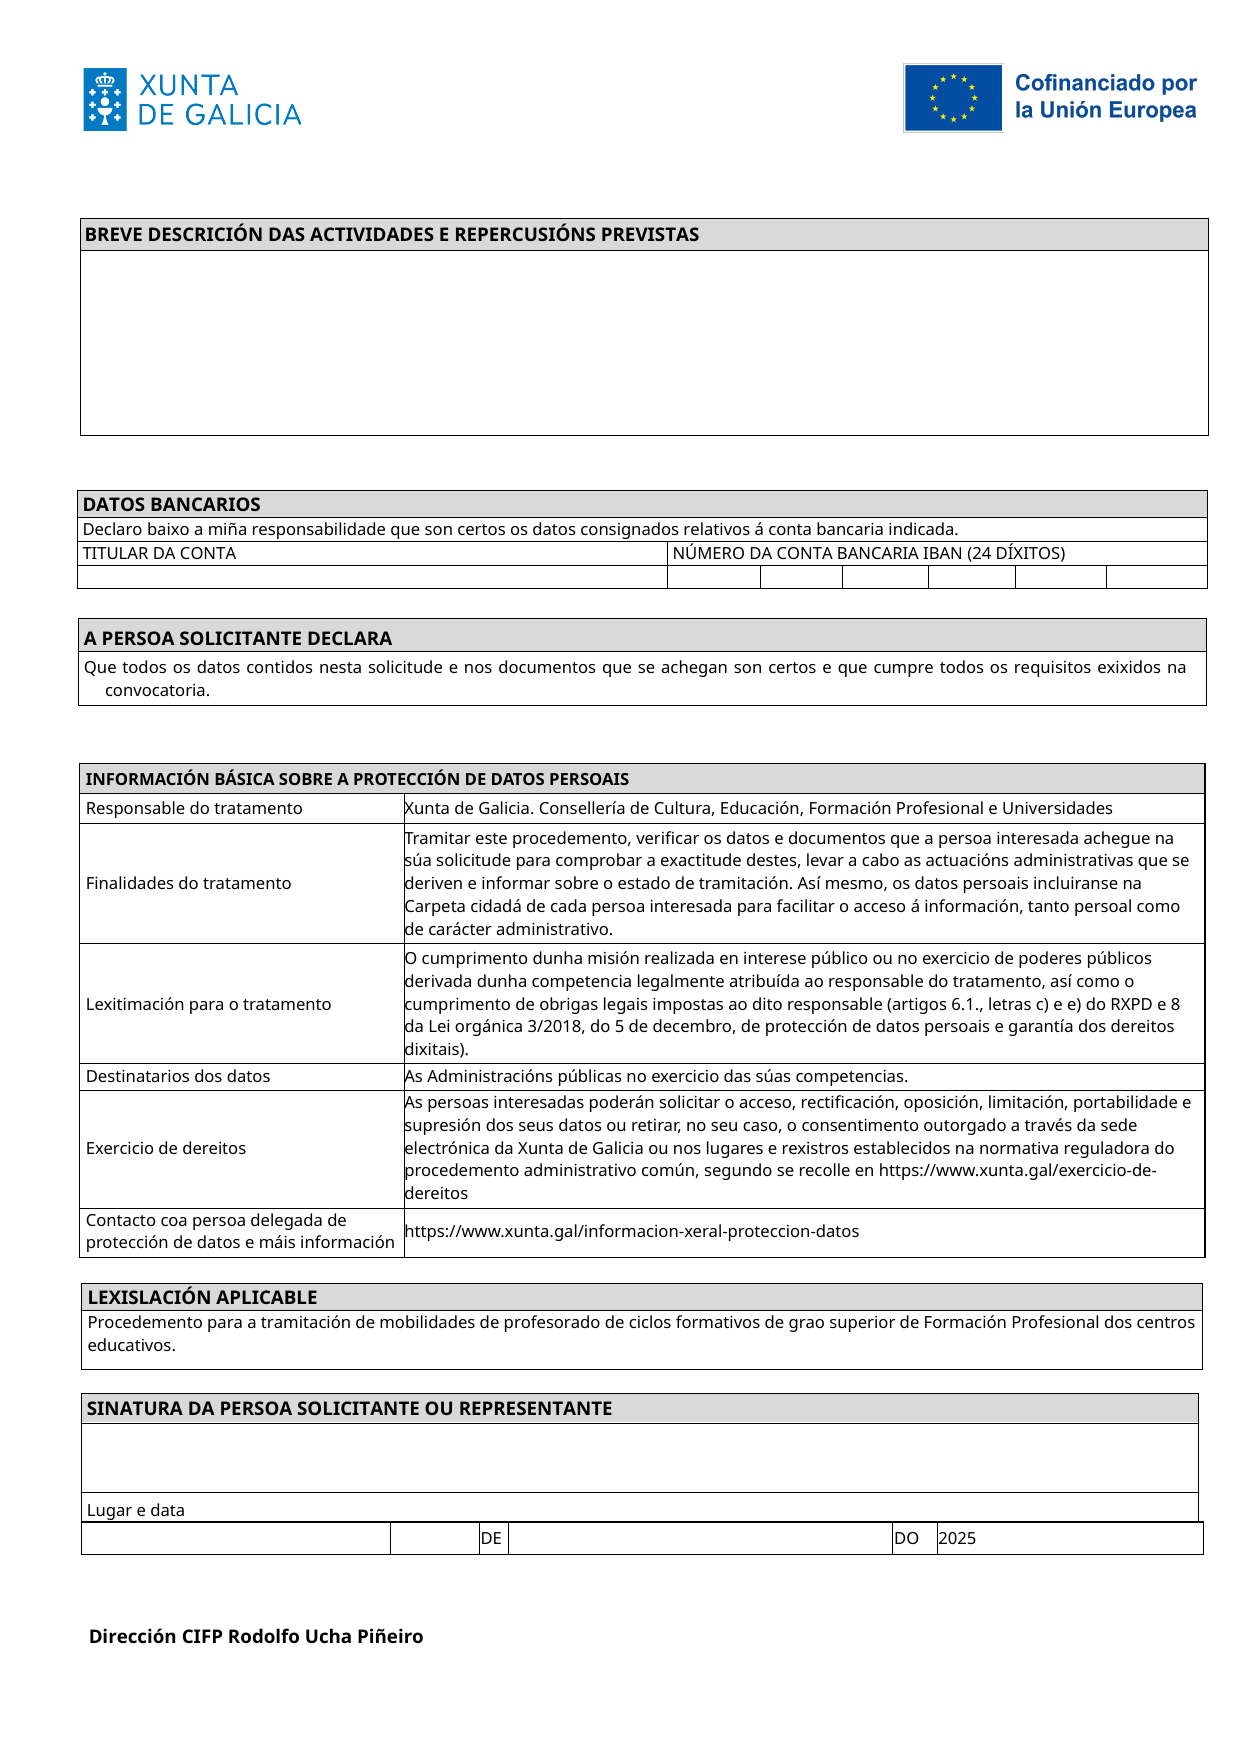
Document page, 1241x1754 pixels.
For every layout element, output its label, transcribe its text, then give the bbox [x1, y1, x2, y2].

table_cell Tramitar este procedemento, verificar os datos e documentos que a persoa interesada achegue na súa solicitude para comprobar a exactitude destes, levar a cabo as actuacións administrativas que se deriven e informar sobre o estado de tramitación. Así mesmo, os datos persoais incluiranse na Carpeta cidadá de cada persoa interesada para facilitar o acceso á información, tanto persoal como de carácter administrativo. [405, 824, 1204, 943]
table_cell DO [893, 1523, 937, 1554]
table_cell Finalidades do tratamento [80, 824, 404, 943]
table_cell https://www.xunta.gal/informacion-xeral-proteccion-datos [405, 1209, 1204, 1257]
table_cell [929, 566, 1015, 588]
table_cell Exercicio de dereitos [80, 1091, 404, 1207]
table_cell [81, 251, 1208, 435]
table_cell [1199, 1423, 1203, 1492]
table_cell 2025 [938, 1523, 1203, 1554]
table_cell Que todos os datos contidos nesta solicitude e nos documentos que se achegan son certos e que cumpre todos os requisitos exixidos na convocatoria. [79, 652, 1206, 705]
table_cell NÚMERO DA CONTA BANCARIA IBAN (24 DÍXITOS) [668, 542, 1207, 564]
table_cell [78, 566, 667, 588]
table_header LEXISLACIÓN APLICABLE [82, 1284, 1202, 1310]
table_cell Lugar e data [82, 1493, 1198, 1521]
table_header [1199, 1393, 1203, 1422]
table_cell [82, 1523, 390, 1554]
table_cell Contacto coa persoa delegada de protección de datos e máis información [80, 1209, 404, 1257]
table_cell Xunta de Galicia. Consellería de Cultura, Educación, Formación Profesional e Universidades [405, 794, 1204, 822]
table_cell Destinatarios dos datos [80, 1064, 404, 1090]
picture [901, 61, 1241, 135]
table_cell DE [480, 1523, 508, 1554]
picture [83, 68, 302, 131]
table_cell Responsable do tratamento [80, 794, 404, 822]
table_cell [509, 1523, 892, 1554]
table_header DATOS BANCARIOS [78, 491, 1207, 517]
table_cell [1107, 566, 1207, 588]
table_header A PERSOA SOLICITANTE DECLARA [79, 619, 1206, 651]
table_cell Procedemento para a tramitación de mobilidades de profesorado de ciclos formativos de grao superior de Formación Profesional dos centros educativos. [82, 1311, 1202, 1369]
table_cell Lexitimación para o tratamento [80, 944, 404, 1063]
table_cell [82, 1424, 1198, 1492]
table_header BREVE DESCRICIÓN DAS ACTIVIDADES E REPERCUSIÓNS PREVISTAS [81, 219, 1208, 250]
table_cell [1199, 1492, 1203, 1521]
table_cell [1016, 566, 1106, 588]
table_cell Declaro baixo a miña responsabilidade que son certos os datos consignados relativos á conta bancaria indicada. [78, 518, 1207, 541]
table_cell [843, 566, 928, 588]
table_cell [391, 1523, 479, 1554]
table_header INFORMACIÓN BÁSICA SOBRE A PROTECCIÓN DE DATOS PERSOAIS [80, 764, 1204, 793]
table_cell [761, 566, 842, 588]
table_header SINATURA DA PERSOA SOLICITANTE OU REPRESENTANTE [82, 1394, 1198, 1422]
table_cell [668, 566, 760, 588]
table_cell O cumprimento dunha misión realizada en interese público ou no exercicio de poderes públicos derivada dunha competencia legalmente atribuída ao responsable do tratamento, así como o cumprimento de obrigas legais impostas ao dito responsable (artigos 6.1., letras c) e e) do RXPD e 8 da Lei orgánica 3/2018, do 5 de decembro, de protección de datos persoais e garantía dos dereitos dixitais). [405, 944, 1204, 1063]
table_cell TITULAR DA CONTA [78, 542, 667, 564]
table_cell As persoas interesadas poderán solicitar o acceso, rectificación, oposición, limitación, portabilidade e supresión dos seus datos ou retirar, no seu caso, o consentimento outorgado a través da sede electrónica da Xunta de Galicia ou nos lugares e rexistros establecidos na normativa reguladora do procedemento administrativo común, segundo se recolle en https://www.xunta.gal/exercicio-de-dereitos [405, 1091, 1204, 1207]
table_cell As Administracións públicas no exercicio das súas competencias. [405, 1064, 1204, 1090]
